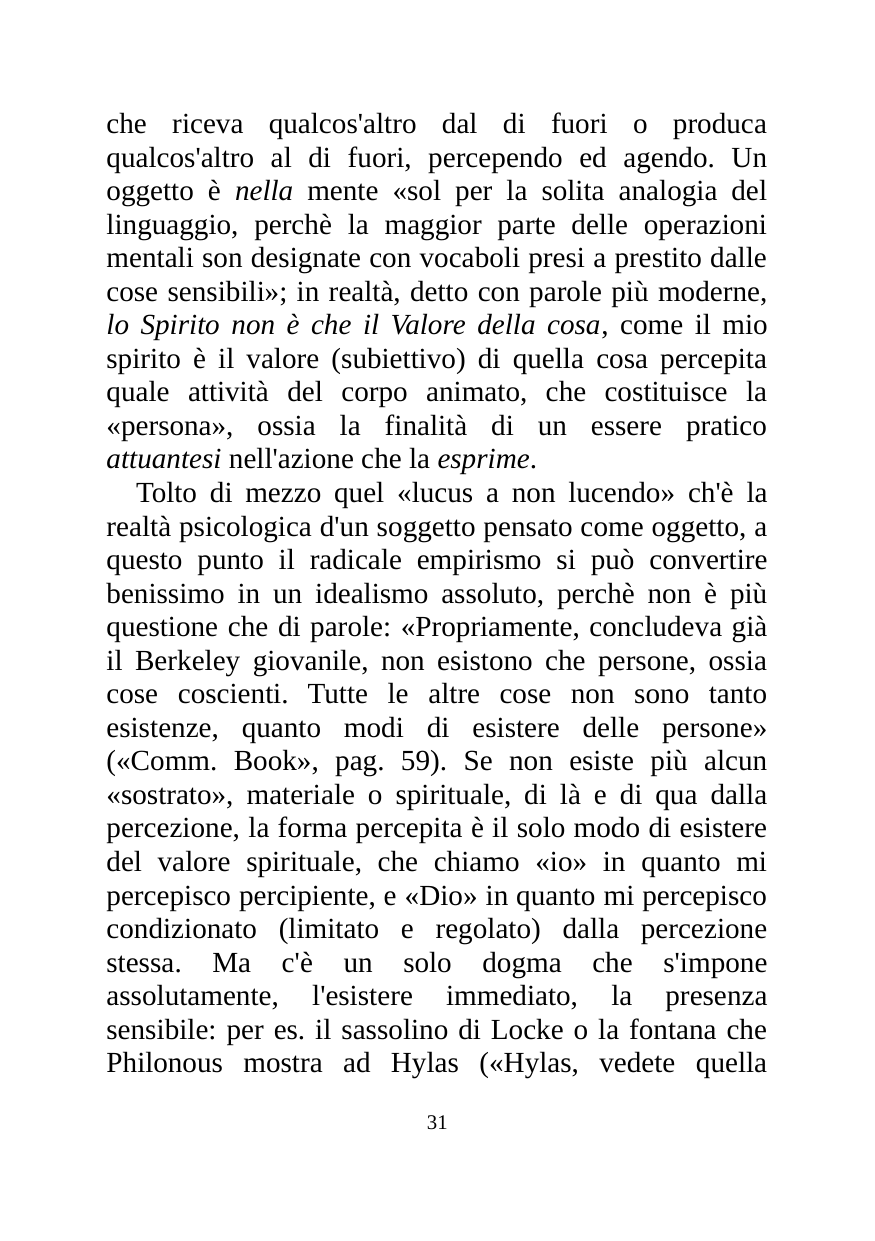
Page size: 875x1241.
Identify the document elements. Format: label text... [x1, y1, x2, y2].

text che riceva qualcos'altro dal di fuori o produca qualcos'altro al di fuori, percependo ed agendo. Un oggetto è nella mente «sol per la solita analogia del linguaggio, perchè la maggior parte delle operazioni mentali son designate con vocaboli presi a prestito dalle cose sensibili»; in realtà, detto con parole più moderne, lo Spirito non è che il Valore della cosa, come il mio spirito è il valore (subiettivo) di quella cosa percepita quale attività del corpo animato, che costituisce la «persona», ossia la finalità di un essere pratico attuantesi nell'azione che la esprime. [106, 106, 768, 475]
text Tolto di mezzo quel «lucus a non lucendo» ch'è la realtà psicologica d'un soggetto pensato come oggetto, a questo punto il radicale empirismo si può convertire benissimo in un idealismo assoluto, perchè non è più questione che di parole: «Propriamente, concludeva già il Berkeley giovanile, non esistono che persone, ossia cose coscienti. Tutte le altre cose non sono tanto esistenze, quanto modi di esistere delle persone» («Comm. Book», pag. 59). Se non esiste più alcun «sostrato», materiale o spirituale, di là e di qua dalla percezione, la forma percepita è il solo modo di esistere del valore spirituale, che chiamo «io» in quanto mi percepisco percipiente, e «Dio» in quanto mi percepisco condizionato (limitato e regolato) dalla percezione stessa. Ma c'è un solo dogma che s'impone assolutamente, l'esistere immediato, la presenza sensibile: per es. il sassolino di Locke o la fontana che Philonous mostra ad Hylas («Hylas, vedete quella [106, 475, 768, 1079]
